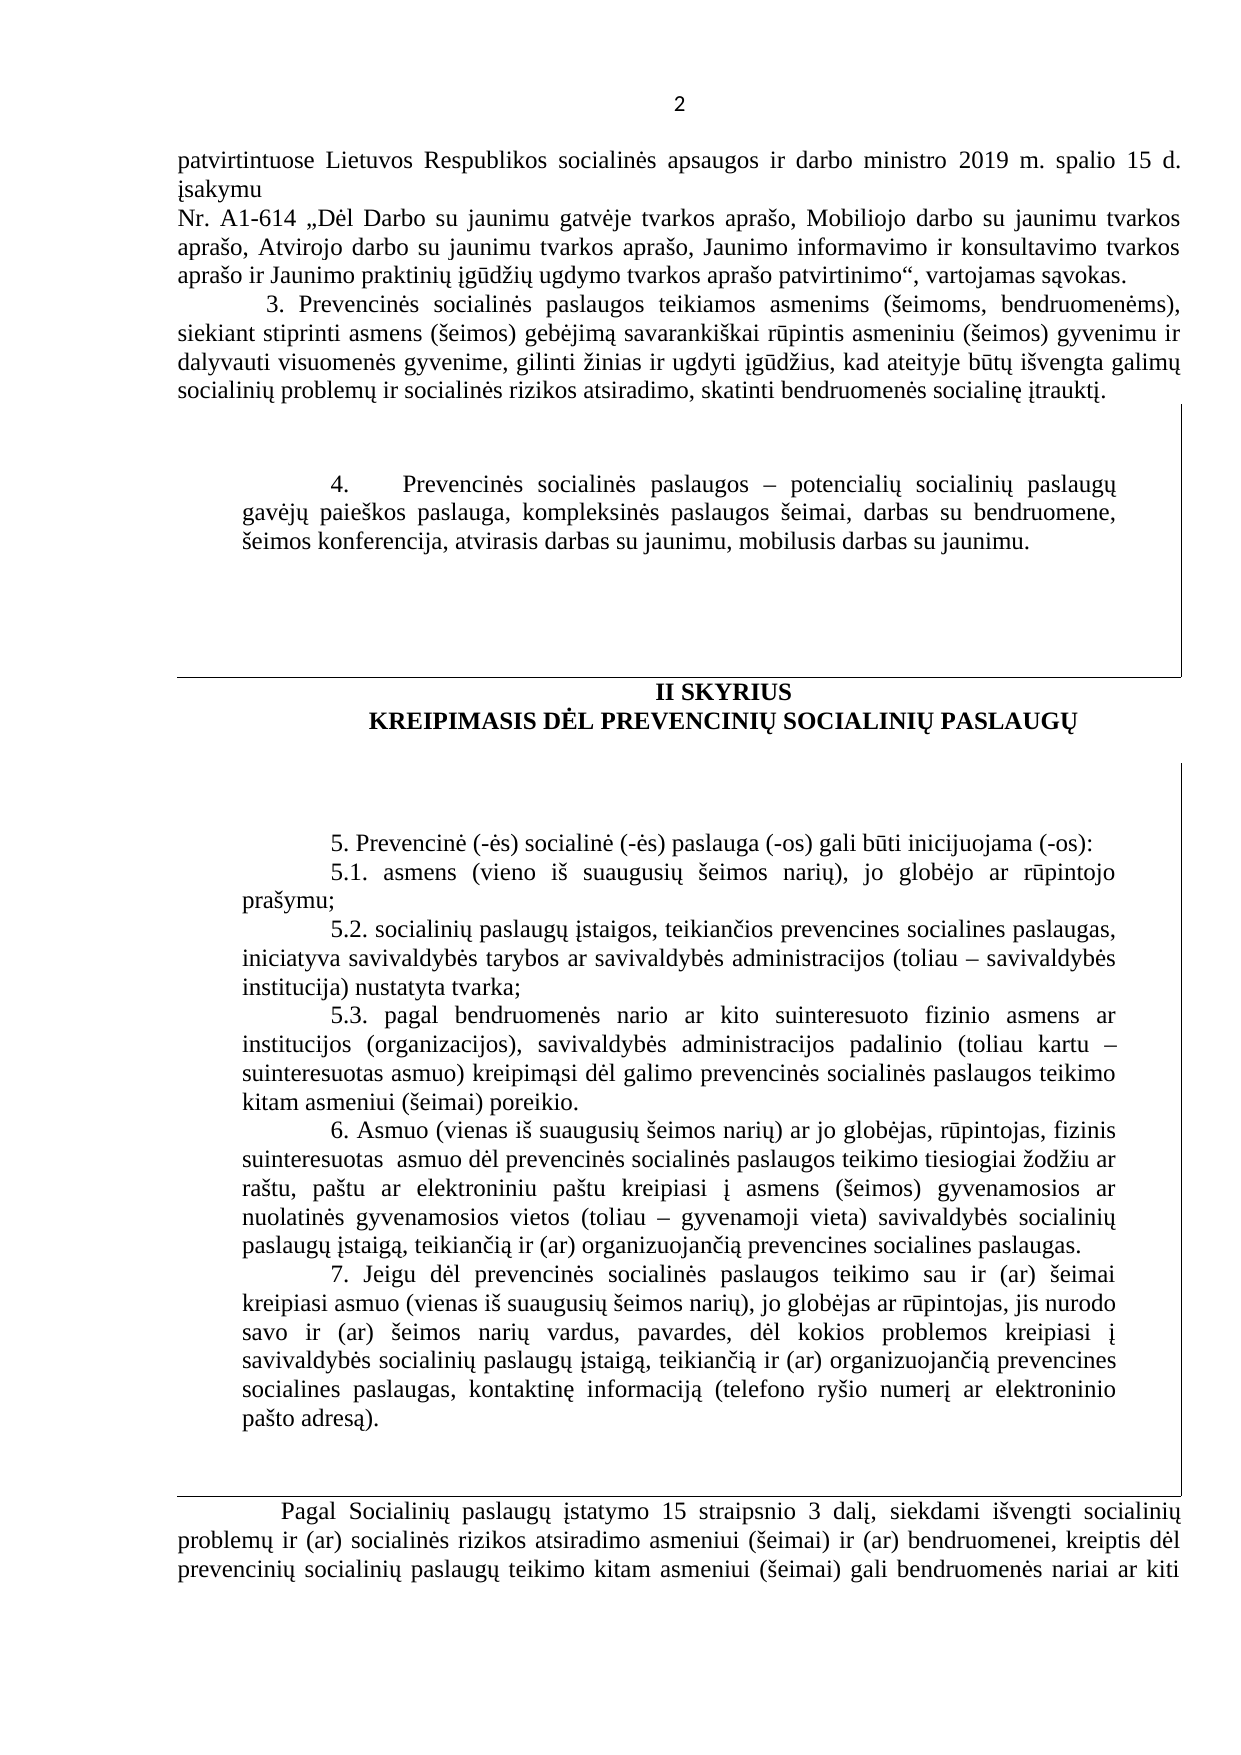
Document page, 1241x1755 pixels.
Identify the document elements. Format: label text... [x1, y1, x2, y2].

text Pagal Socialinių paslaugų įstatymo 15 straipsnio 3 dalį, siekdami išvengti socialinių problemų ir (ar) socialinės rizikos atsiradimo asmeniui (šeimai) ir (ar) bendruomenei, kreiptis dėl prevencinių socialinių paslaugų teikimo kitam asmeniui (šeimai) gali bendruomenės nariai ar kiti [177, 1496, 1181, 1582]
text KREIPIMASIS DĖL PREVENCINIŲ SOCIALINIŲ PASLAUGŲ [177, 706, 1181, 734]
text 4. Prevencinės socialinės paslaugos – potencialių socialinių paslaugų gavėjų paieškos paslauga, kompleksinės paslaugos šeimai, darbas su bendruomene, šeimos konferencija, atvirasis darbas su jaunimu, mobilusis darbas su jaunimu. [177, 404, 1181, 555]
text 5.3. pagal bendruomenės nario ar kito suinteresuoto fizinio asmens ar institucijos (organizacijos), savivaldybės administracijos padalinio (toliau kartu – suinteresuotas asmuo) kreipimąsi dėl galimo prevencinės socialinės paslaugos teikimo kitam asmeniui (šeimai) poreikio. [177, 1000, 1181, 1115]
text patvirtintuose Lietuvos Respublikos socialinės apsaugos ir darbo ministro 2019 m. spalio 15 d. įsakymu Nr. A1-614 „Dėl Darbo su jaunimu gatvėje tvarkos aprašo, Mobiliojo darbo su jaunimu tvarkos aprašo, Atvirojo darbo su jaunimu tvarkos aprašo, Jaunimo informavimo ir konsultavimo tvarkos aprašo ir Jaunimo praktinių įgūdžių ugdymo tvarkos aprašo patvirtinimo“, vartojamas sąvokas. [177, 145, 1181, 289]
text 3. Prevencinės socialinės paslaugos teikiamos asmenims (šeimoms, bendruomenėms), siekiant stiprinti asmens (šeimos) gebėjimą savarankiškai rūpintis asmeniniu (šeimos) gyvenimu ir dalyvauti visuomenės gyvenime, gilinti žinias ir ugdyti įgūdžius, kad ateityje būtų išvengta galimų socialinių problemų ir socialinės rizikos atsiradimo, skatinti bendruomenės socialinę įtrauktį. [177, 289, 1181, 404]
text 6. Asmuo (vienas iš suaugusių šeimos narių) ar jo globėjas, rūpintojas, fizinis suinteresuotas asmuo dėl prevencinės socialinės paslaugos teikimo tiesiogiai žodžiu ar raštu, paštu ar elektroniniu paštu kreipiasi į asmens (šeimos) gyvenamosios ar nuolatinės gyvenamosios vietos (toliau – gyvenamoji vieta) savivaldybės socialinių paslaugų įstaigą, teikiančią ir (ar) organizuojančią prevencines socialines paslaugas. [177, 1115, 1181, 1259]
text II SKYRIUS [177, 677, 1181, 706]
text 5.1. asmens (vieno iš suaugusių šeimos narių), jo globėjo ar rūpintojo prašymu; [177, 857, 1181, 914]
text 5.2. socialinių paslaugų įstaigos, teikiančios prevencines socialines paslaugas, iniciatyva savivaldybės tarybos ar savivaldybės administracijos (toliau – savivaldybės institucija) nustatyta tvarka; [177, 914, 1181, 1000]
text 5. Prevencinė (-ės) socialinė (-ės) paslauga (-os) gali būti inicijuojama (-os): [177, 763, 1181, 857]
text 7. Jeigu dėl prevencinės socialinės paslaugos teikimo sau ir (ar) šeimai kreipiasi asmuo (vienas iš suaugusių šeimos narių), jo globėjas ar rūpintojas, jis nurodo savo ir (ar) šeimos narių vardus, pavardes, dėl kokios problemos kreipiasi į savivaldybės socialinių paslaugų įstaigą, teikiančią ir (ar) organizuojančią prevencines socialines paslaugas, kontaktinę informaciją (telefono ryšio numerį ar elektroninio pašto adresą). [177, 1259, 1181, 1496]
